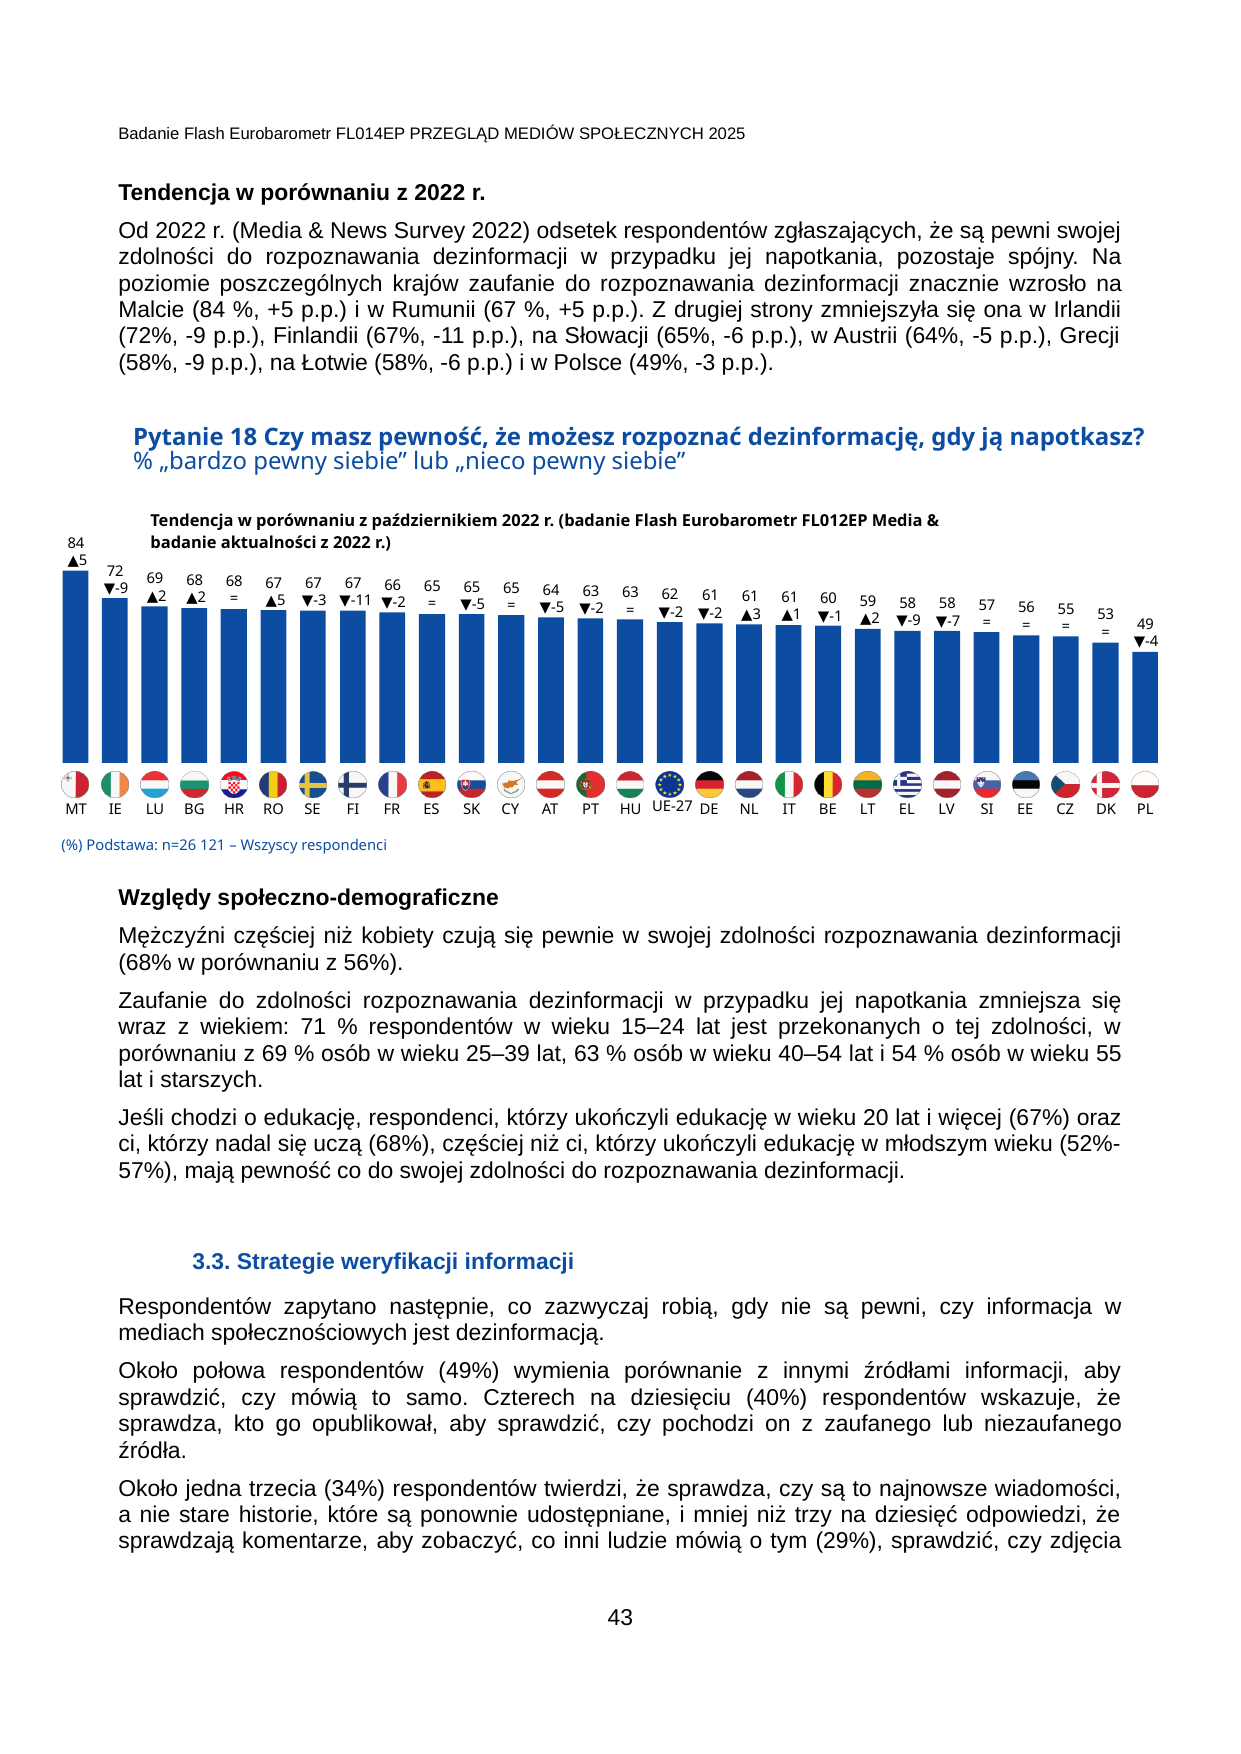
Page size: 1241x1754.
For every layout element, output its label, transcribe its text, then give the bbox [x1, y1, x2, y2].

text Od 2022 r. (Media & News Survey 2022) odsetek respondentów zgłaszających, że są pewni swojej zdolności do rozpoznawania dezinformacji w przypadku jej napotkania, pozostaje spójny. Na poziomie poszczególnych krajów zaufanie do rozpoznawania dezinformacji znacznie wzrosło na Malcie (84 %, +5 p.p.) i w Rumunii (67 %, +5 p.p.). Z drugiej strony zmniejszyła się ona w Irlandii (72%, -9 p.p.), Finlandii (67%, -11 p.p.), na Słowacji (65%, -6 p.p.), w Austrii (64%, -5 p.p.), Grecji (58%, -9 p.p.), na Łotwie (58%, -6 p.p.) i w Polsce (49%, -3 p.p.). [118, 217, 1122, 375]
picture [299, 771, 327, 798]
picture [220, 771, 248, 798]
text Jeśli chodzi o edukację, respondenci, którzy ukończyli edukację w wieku 20 lat i więcej (67%) oraz ci, którzy nadal się uczą (68%), częściej niż ci, którzy ukończyli edukację w młodszym wieku (52%-57%), mają pewność co do swojej zdolności do rozpoznawania dezinformacji. [118, 1104, 1122, 1183]
picture [1051, 771, 1080, 798]
text Tendencja w porównaniu z 2022 r. [118, 179, 1122, 205]
picture [378, 771, 407, 798]
picture [775, 771, 803, 798]
picture [853, 771, 882, 798]
subtitle 3.3. Strategie weryfikacji informacji [118, 1248, 1122, 1274]
picture [973, 771, 1001, 798]
picture [1131, 771, 1159, 798]
text Około połowa respondentów (49%) wymienia porównanie z innymi źródłami informacji, aby sprawdzić, czy mówią to samo. Czterech na dziesięciu (40%) respondentów wskazuje, że sprawdza, kto go opublikował, aby sprawdzić, czy pochodzi on z zaufanego lub niezaufanego źródła. [118, 1357, 1122, 1463]
picture [814, 771, 842, 798]
picture [933, 771, 961, 798]
picture [497, 771, 525, 798]
text [118, 387, 1122, 393]
picture [101, 771, 129, 798]
picture [259, 771, 287, 798]
picture [695, 771, 724, 798]
text Zaufanie do zdolności rozpoznawania dezinformacji w przypadku jej napotkania zmniejsza się wraz z wiekiem: 71 % respondentów w wieku 15–24 lat jest przekonanych o tej zdolności, w porównaniu z 69 % osób w wieku 25–39 lat, 63 % osób w wieku 40–54 lat i 54 % osób w wieku 55 lat i starszych. [118, 987, 1122, 1092]
text Względy społeczno-demograficzne [118, 884, 1122, 910]
text Mężczyźni częściej niż kobiety czują się pewnie w swojej zdolności rozpoznawania dezinformacji (68% w porównaniu z 56%). [118, 922, 1122, 975]
picture [61, 771, 89, 798]
picture [418, 771, 446, 798]
picture [338, 771, 367, 798]
picture [457, 771, 486, 798]
picture [893, 771, 922, 798]
picture [536, 771, 565, 798]
picture [576, 771, 605, 798]
picture [655, 771, 684, 798]
text Respondentów zapytano następnie, co zazwyczaj robią, gdy nie są pewni, czy informacja w mediach społecznościowych jest dezinformacją. [118, 1293, 1122, 1346]
picture [1091, 771, 1120, 798]
picture [180, 771, 209, 798]
picture [735, 771, 763, 798]
picture [1012, 771, 1040, 798]
picture [616, 771, 644, 798]
text Około jedna trzecia (34%) respondentów twierdzi, że sprawdza, czy są to najnowsze wiadomości, a nie stare historie, które są ponownie udostępniane, i mniej niż trzy na dziesięć odpowiedzi, że sprawdzają komentarze, aby zobaczyć, co inni ludzie mówią o tym (29%), sprawdzić, czy zdjęcia [118, 1475, 1122, 1554]
picture [140, 771, 169, 798]
